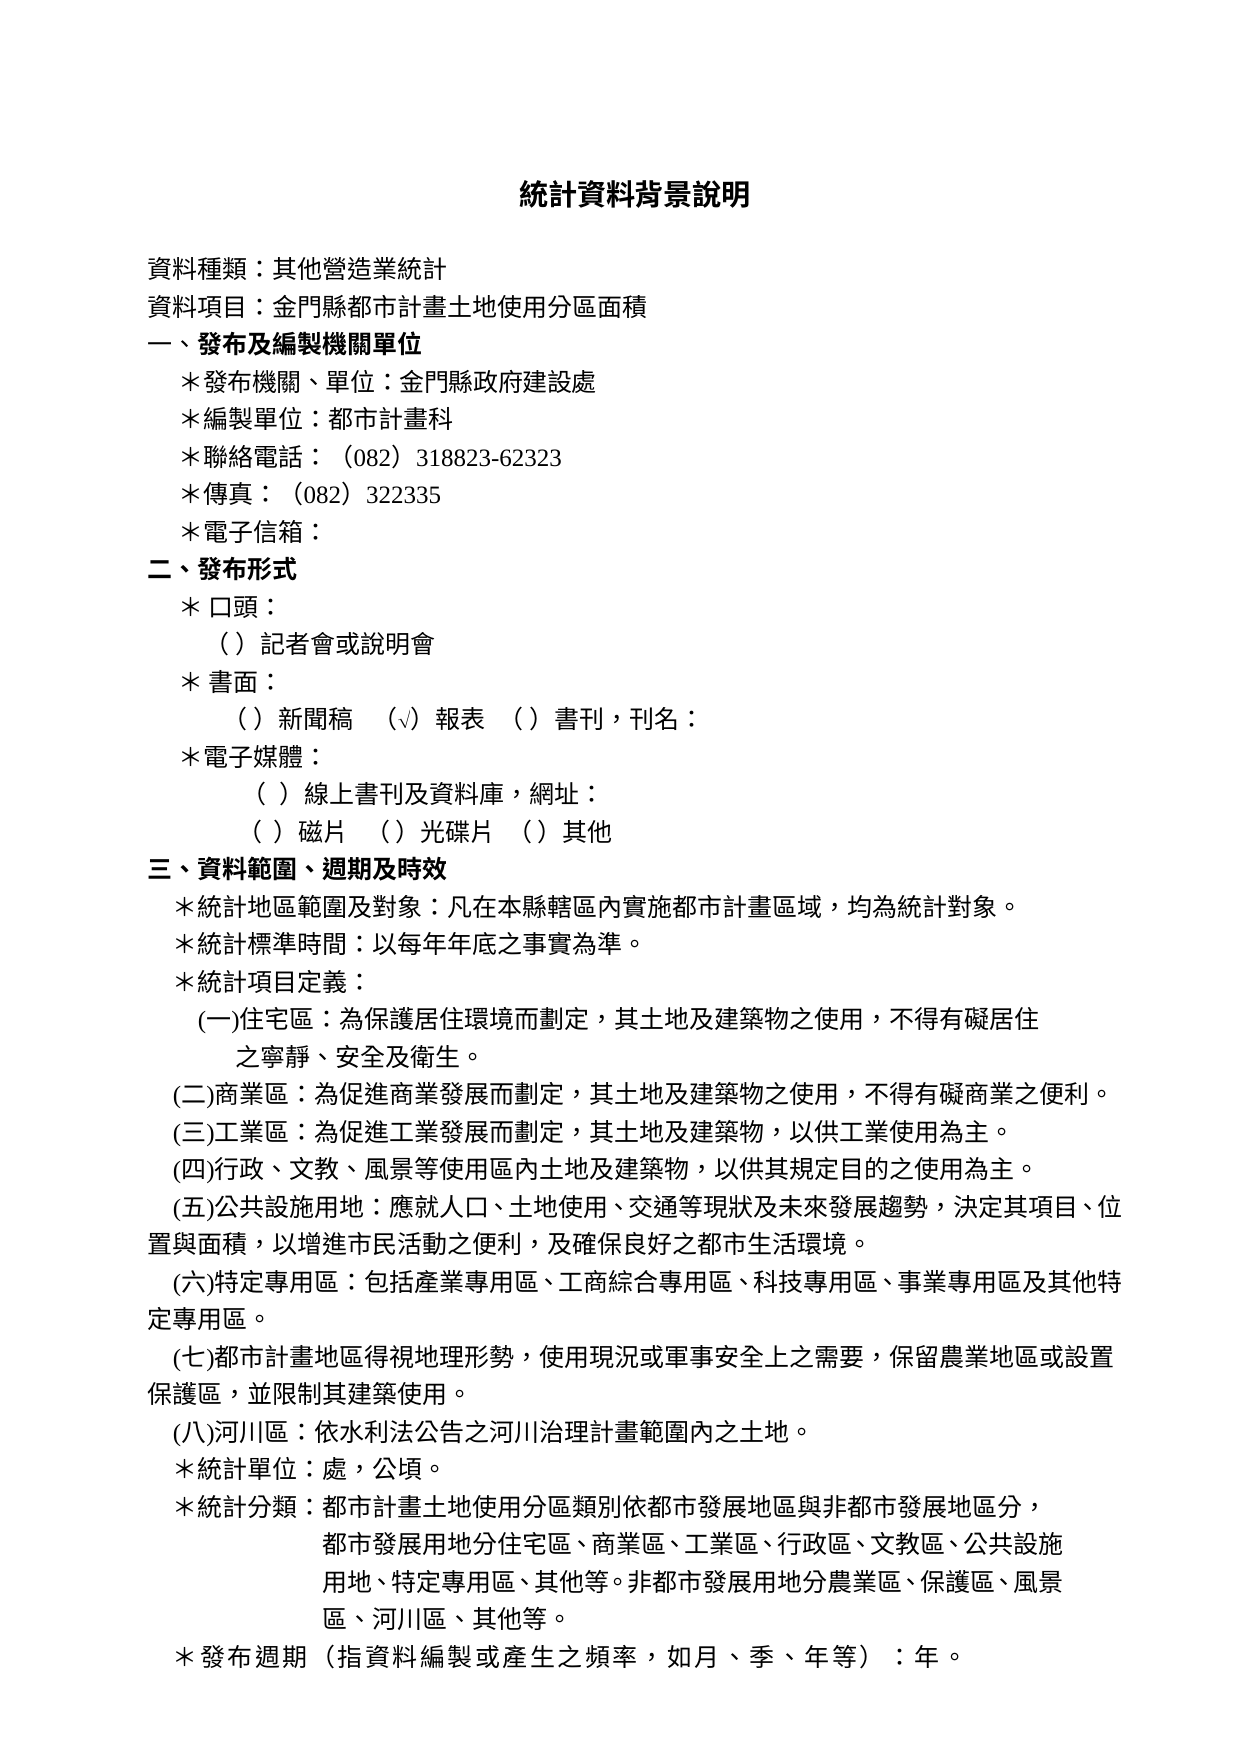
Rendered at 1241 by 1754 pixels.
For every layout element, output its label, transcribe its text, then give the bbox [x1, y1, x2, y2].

text 三、資料範圍、週期及時效 [148, 849, 1122, 887]
list 書面： [178, 662, 1122, 699]
text (七)都市計畫地區得視地理形勢，使用現況或軍事安全上之需要，保留農業地區或設置保護區，並限制其建築使用。 [148, 1337, 1122, 1412]
text ＊統計分類：都市計畫土地使用分區類別依都市發展地區與非都市發展地區分，都市發展用地分住宅區、商業區、工業區、行政區、文教區、公共設施用地、特定專用區、其他等。非都市發展用地分農業區、保護區、風景區、河川區、其他等。 [173, 1487, 1063, 1637]
text ＊聯絡電話：（082）318823-62323 [178, 437, 1122, 474]
list 口頭： [178, 587, 1122, 624]
text ＊發布週期（指資料編製或產生之頻率，如月、季、年等）：年。 [173, 1637, 1063, 1674]
text 統計資料背景說明 [148, 155, 1122, 230]
text (一)住宅區：為保護居住環境而劃定，其土地及建築物之使用，不得有礙居住之寧靜、安全及衛生。 [198, 999, 1063, 1074]
text ＊統計單位：處，公頃。 [148, 1449, 1122, 1487]
text ＊統計標準時間：以每年年底之事實為準。 [148, 924, 1122, 962]
text 二、發布形式 [148, 549, 1122, 587]
text (六)特定專用區：包括產業專用區、工商綜合專用區、科技專用區、事業專用區及其他特定專用區。 [148, 1262, 1122, 1337]
text 資料種類：其他營造業統計 [148, 249, 1122, 287]
text 一、發布及編製機關單位 [148, 324, 1122, 362]
text ＊電子信箱： [178, 512, 1122, 549]
text ＊編製單位：都市計畫科 [178, 399, 1122, 437]
text (五)公共設施用地：應就人口、土地使用、交通等現狀及未來發展趨勢，決定其項目、位置與面積，以增進市民活動之便利，及確保良好之都市生活環境。 [148, 1187, 1122, 1262]
text (二)商業區：為促進商業發展而劃定，其土地及建築物之使用，不得有礙商業之便利。 [148, 1074, 1122, 1112]
text （ ）線上書刊及資料庫，網址： [223, 774, 1122, 812]
text (三)工業區：為促進工業發展而劃定，其土地及建築物，以供工業使用為主。 [148, 1112, 1122, 1149]
text ＊傳真：（082）322335 [178, 474, 1122, 512]
text (八)河川區：依水利法公告之河川治理計畫範圍內之土地。 [148, 1412, 1122, 1449]
text （ ）磁片 （ ）光碟片 （ ）其他 [218, 812, 1156, 849]
text ＊統計地區範圍及對象：凡在本縣轄區內實施都市計畫區域，均為統計對象。 [173, 887, 1063, 924]
text （ ）記者會或說明會 [148, 624, 1122, 662]
text 資料項目：金門縣都市計畫土地使用分區面積 [148, 287, 1122, 324]
text (四)行政、文教、風景等使用區內土地及建築物，以供其規定目的之使用為主。 [148, 1149, 1122, 1187]
text ＊統計項目定義： [148, 962, 1063, 999]
text ＊發布機關、單位：金門縣政府建設處 [178, 362, 1122, 399]
text （ ）新聞稿 （）報表 （ ）書刊，刊名： [178, 699, 1122, 737]
text ＊電子媒體： [178, 737, 1122, 774]
